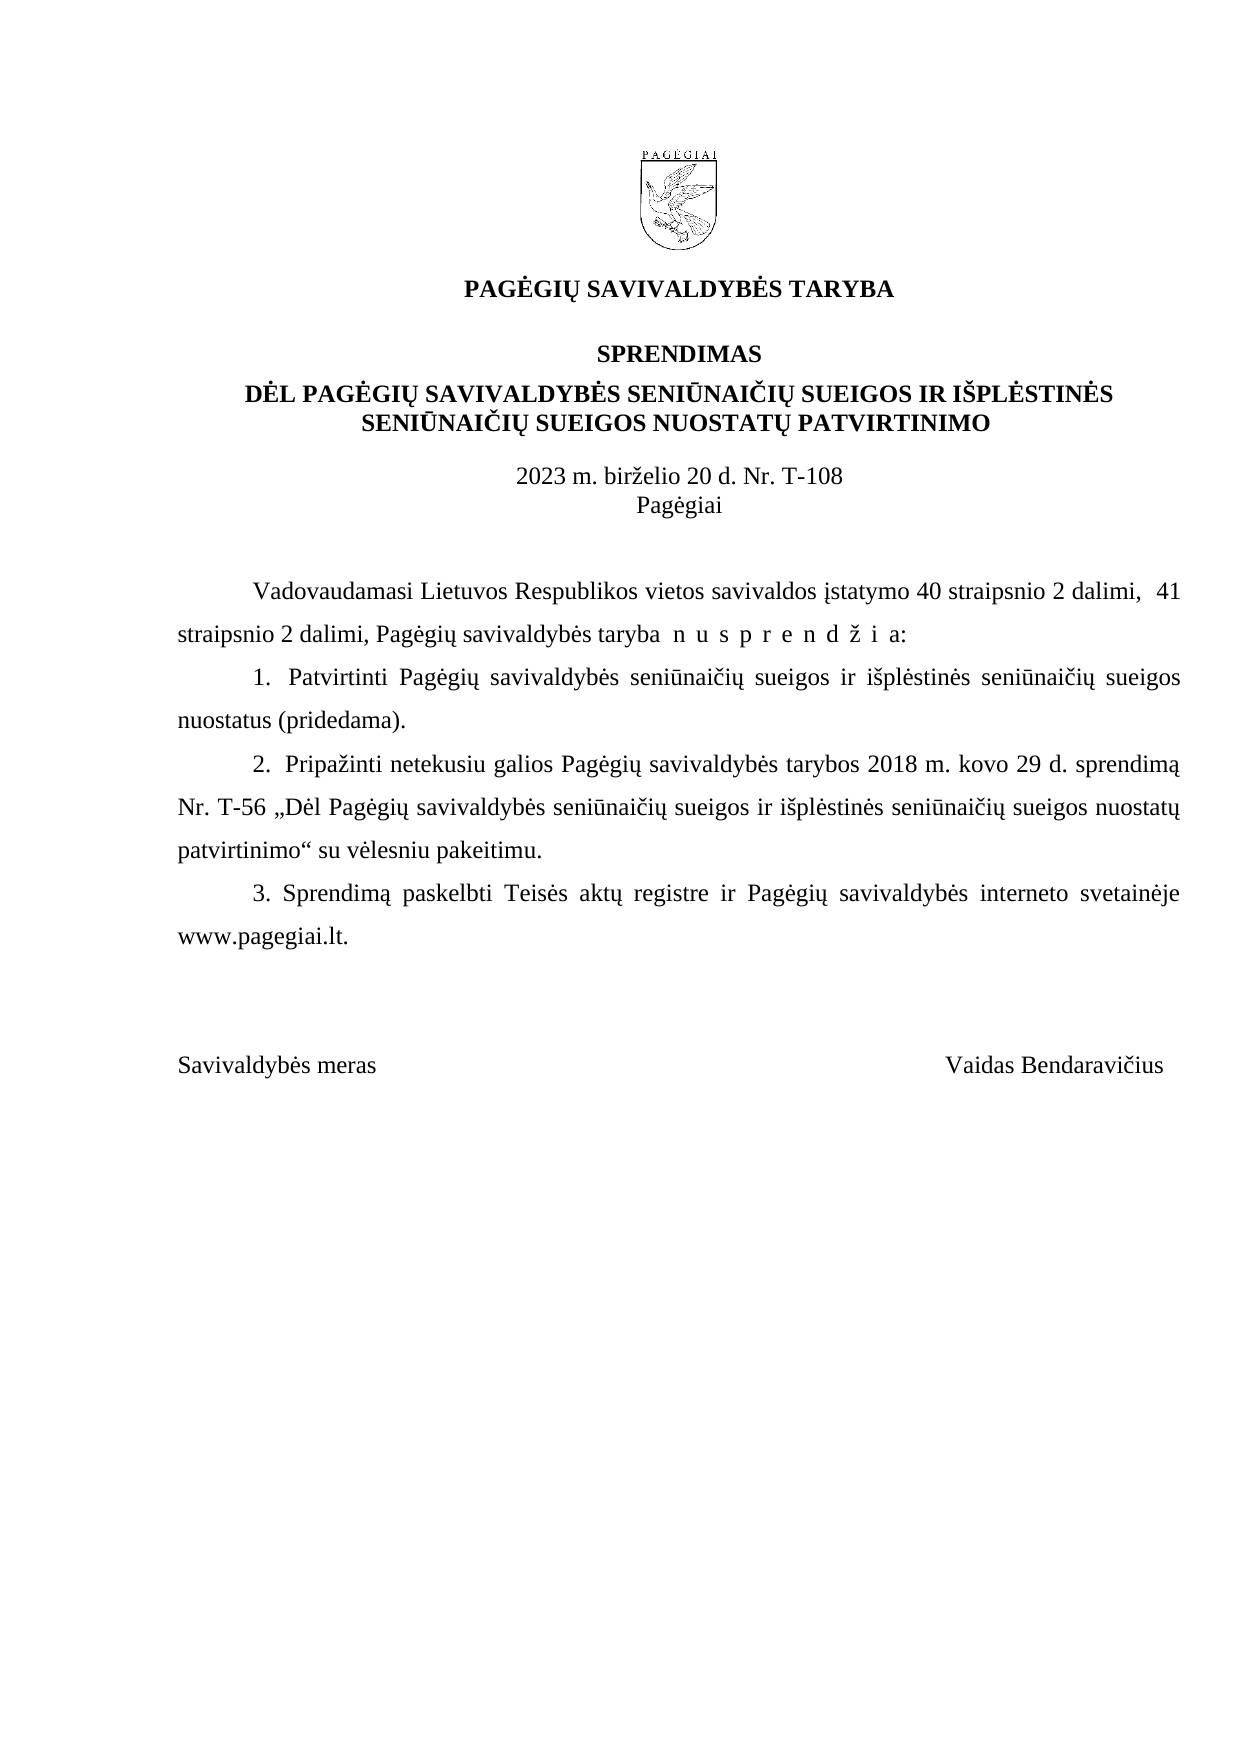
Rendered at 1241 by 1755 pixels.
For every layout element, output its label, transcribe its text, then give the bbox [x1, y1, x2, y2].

text DĖL PAGĖGIŲ SAVIVALDYBĖS SENIŪNAIČIŲ SUEIGOS IR IŠPLĖSTINĖS SENIŪNAIČIŲ SUEIGOS NUOSTATŲ PATVIRTINIMO [177, 379, 1181, 437]
text 2. Pripažinti netekusiu galios Pagėgių savivaldybės tarybos 2018 m. kovo 29 d. sprendimą Nr. T-56 „Dėl Pagėgių savivaldybės seniūnaičių sueigos ir išplėstinės seniūnaičių sueigos nuostatų patvirtinimo“ su vėlesniu pakeitimu. [177, 749, 1181, 864]
text SPRENDIMAS [177, 339, 1181, 368]
text 3. Sprendimą paskelbti Teisės aktų registre ir Pagėgių savivaldybės interneto svetainėje www.pagegiai.lt. [177, 878, 1181, 950]
text 1. Patvirtinti Pagėgių savivaldybės seniūnaičių sueigos ir išplėstinės seniūnaičių sueigos nuostatus (pridedama). [177, 662, 1181, 734]
text Savivaldybės meras Vaidas Bendaravičius [177, 1051, 1181, 1079]
text Vadovaudamasi Lietuvos Respublikos vietos savivaldos įstatymo 40 straipsnio 2 dalimi, 41 straipsnio 2 dalimi, Pagėgių savivaldybės taryba nusprendžia: [177, 576, 1181, 648]
text Pagėgiai [177, 490, 1181, 519]
subtitle Pagėgių savivaldybės taryba [177, 274, 1181, 303]
subtitle 2023 m. birželio 20 d. Nr. T-108 [177, 461, 1181, 490]
